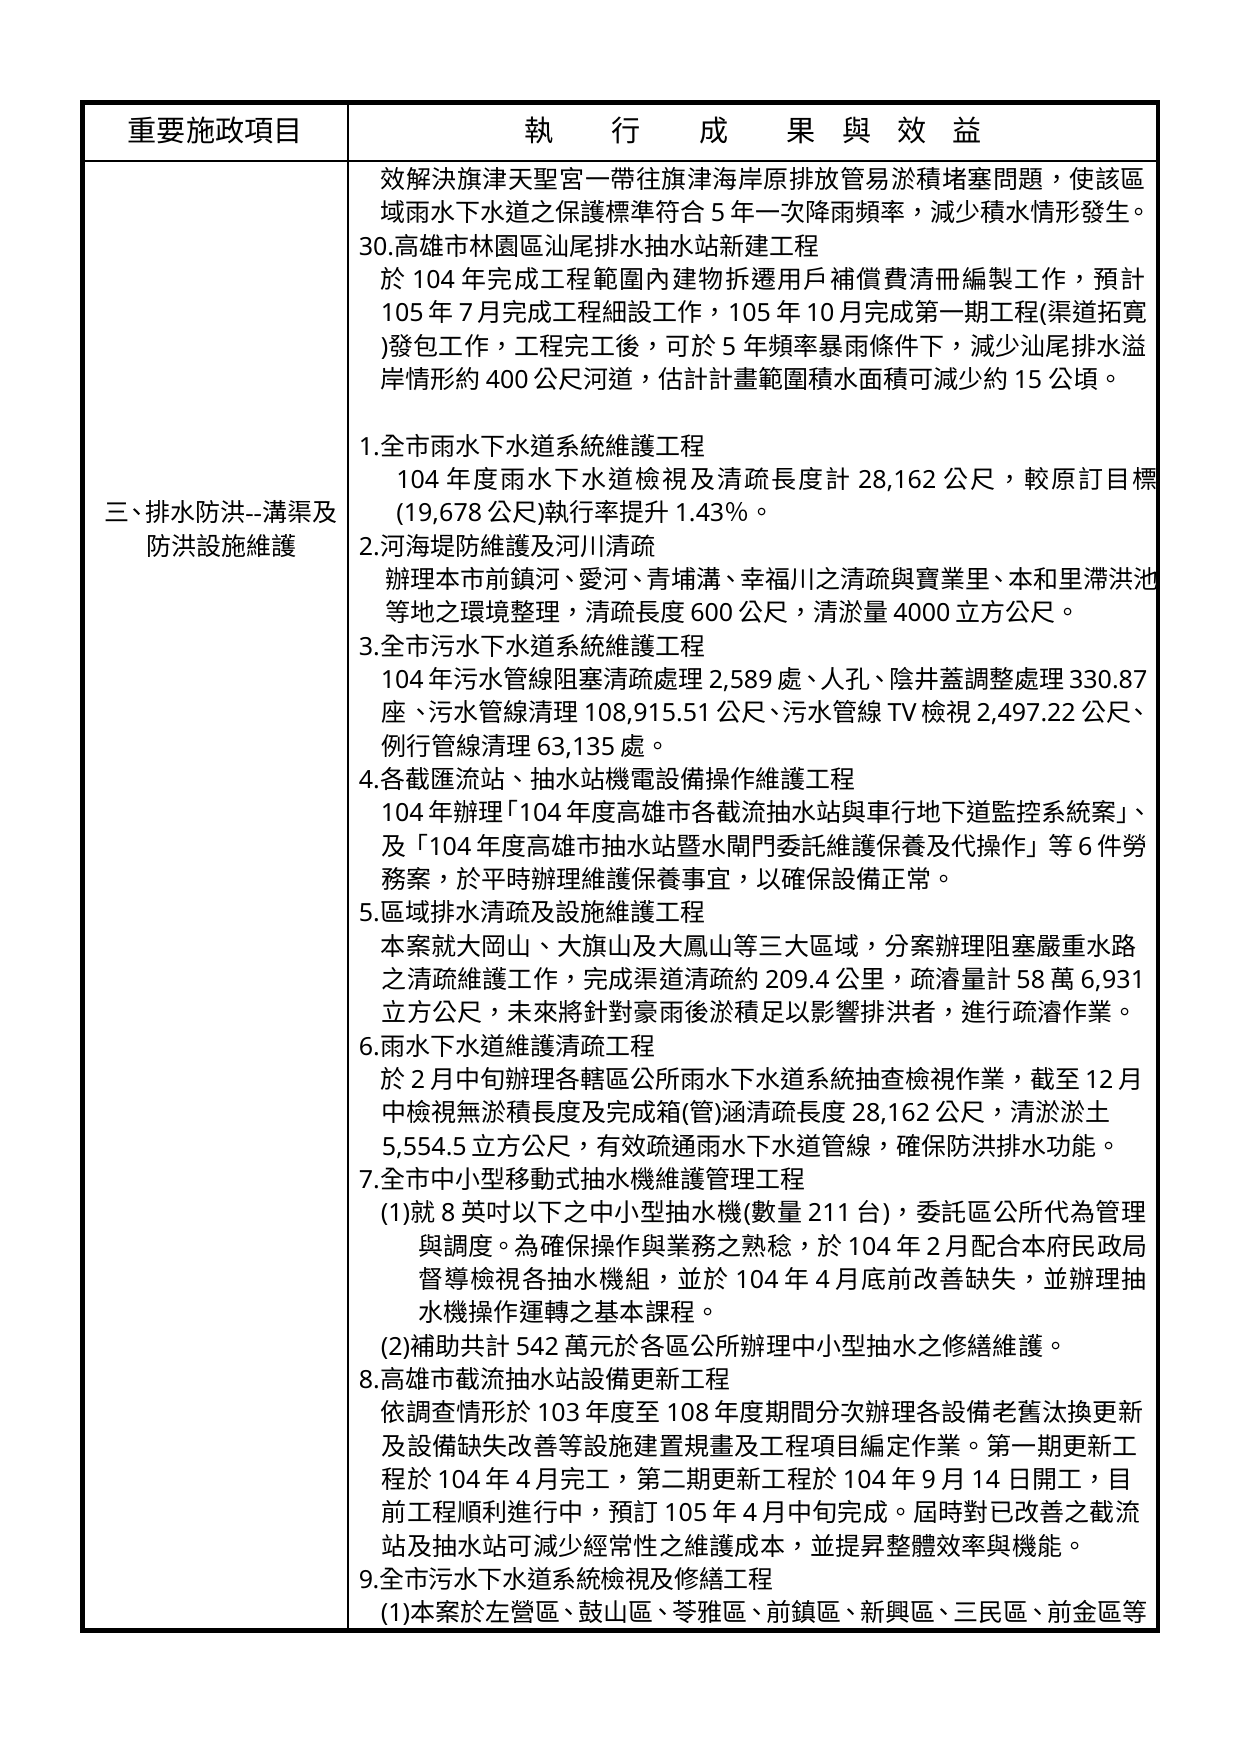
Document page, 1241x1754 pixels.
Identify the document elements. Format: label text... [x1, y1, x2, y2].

table_cell 三、排水防洪--溝渠及防洪設施維護 [85, 162, 347, 1628]
table_header 重要施政項目 [85, 105, 347, 159]
table_cell 效解決旗津天聖宮一帶往旗津海岸原排放管易淤積堵塞問題，使該區域雨水下水道之保護標準符合5年一次降雨頻率，減少積水情形發生。 30.高雄市林園區汕尾排水抽水站新建工程 於104年完成工程範圍內建物拆遷用戶補償費清冊編製工作，預計105年7月完成工程細設工作，105年10月完成第一期工程(渠道拓寛)發包工作，工程完工後，可於5 年頻率暴雨條件下，減少汕尾排水溢岸情形約400公尺河道，估計計畫範圍積水面積可減少約15 公頃。 1.全市雨水下水道系統維護工程 104年度雨水下水道檢視及清疏長度計28,162公尺，較原訂目標(19,678公尺)執行率提升1.43％。 2.河海堤防維護及河川清疏 辦理本市前鎮河、愛河、青埔溝、幸福川之清疏與寶業里、本和里滯洪池等地之環境整理，清疏長度600公尺，清淤量4000立方公尺。 3.全市污水下水道系統維護工程 104年污水管線阻塞清疏處理2,589處、人孔、陰井蓋調整處理330.87座 、污水管線清理108,915.51公尺、污水管線TV檢視2,497.22公尺、例行管線清理63,135處。 4.各截匯流站、抽水站機電設備操作維護工程 104年辦理「104年度高雄市各截流抽水站與車行地下道監控系統案」、及「104年度高雄市抽水站暨水閘門委託維護保養及代操作」等6件勞務案，於平時辦理維護保養事宜，以確保設備正常。 5.區域排水清疏及設施維護工程 本案就大岡山、大旗山及大鳳山等三大區域，分案辦理阻塞嚴重水路之清疏維護工作，完成渠道清疏約209.4公里，疏濬量計58萬6,931立方公尺，未來將針對豪雨後淤積足以影響排洪者，進行疏濬作業。 6.雨水下水道維護清疏工程 於2月中旬辦理各轄區公所雨水下水道系統抽查檢視作業，截至12月中檢視無淤積長度及完成箱(管)涵清疏長度28,162公尺，清淤淤土5,554.5立方公尺，有效疏通雨水下水道管線，確保防洪排水功能。 7.全市中小型移動式抽水機維護管理工程 (1)就8英吋以下之中小型抽水機(數量211台)，委託區公所代為管理與調度。為確保操作與業務之熟稔，於104年2月配合本府民政局督導檢視各抽水機組，並於104年4月底前改善缺失，並辦理抽水機操作運轉之基本課程。 (2)補助共計542萬元於各區公所辦理中小型抽水之修繕維護。 8.高雄市截流抽水站設備更新工程 依調查情形於103年度至108年度期間分次辦理各設備老舊汰換更新及設備缺失改善等設施建置規畫及工程項目編定作業。第一期更新工程於104年4月完工，第二期更新工程於104年9月14 日開工，目前工程順利進行中，預訂105年4月中旬完成。屆時對已改善之截流站及抽水站可減少經常性之維護成本，並提昇整體效率與機能。 9.全市污水下水道系統檢視及修繕工程 (1)本案於左營區、鼓山區、苓雅區、前鎮區、新興區、三民區、前金區等 [349, 162, 1156, 1628]
table_header 執 行 成 果 與 效 益 [349, 105, 1156, 159]
